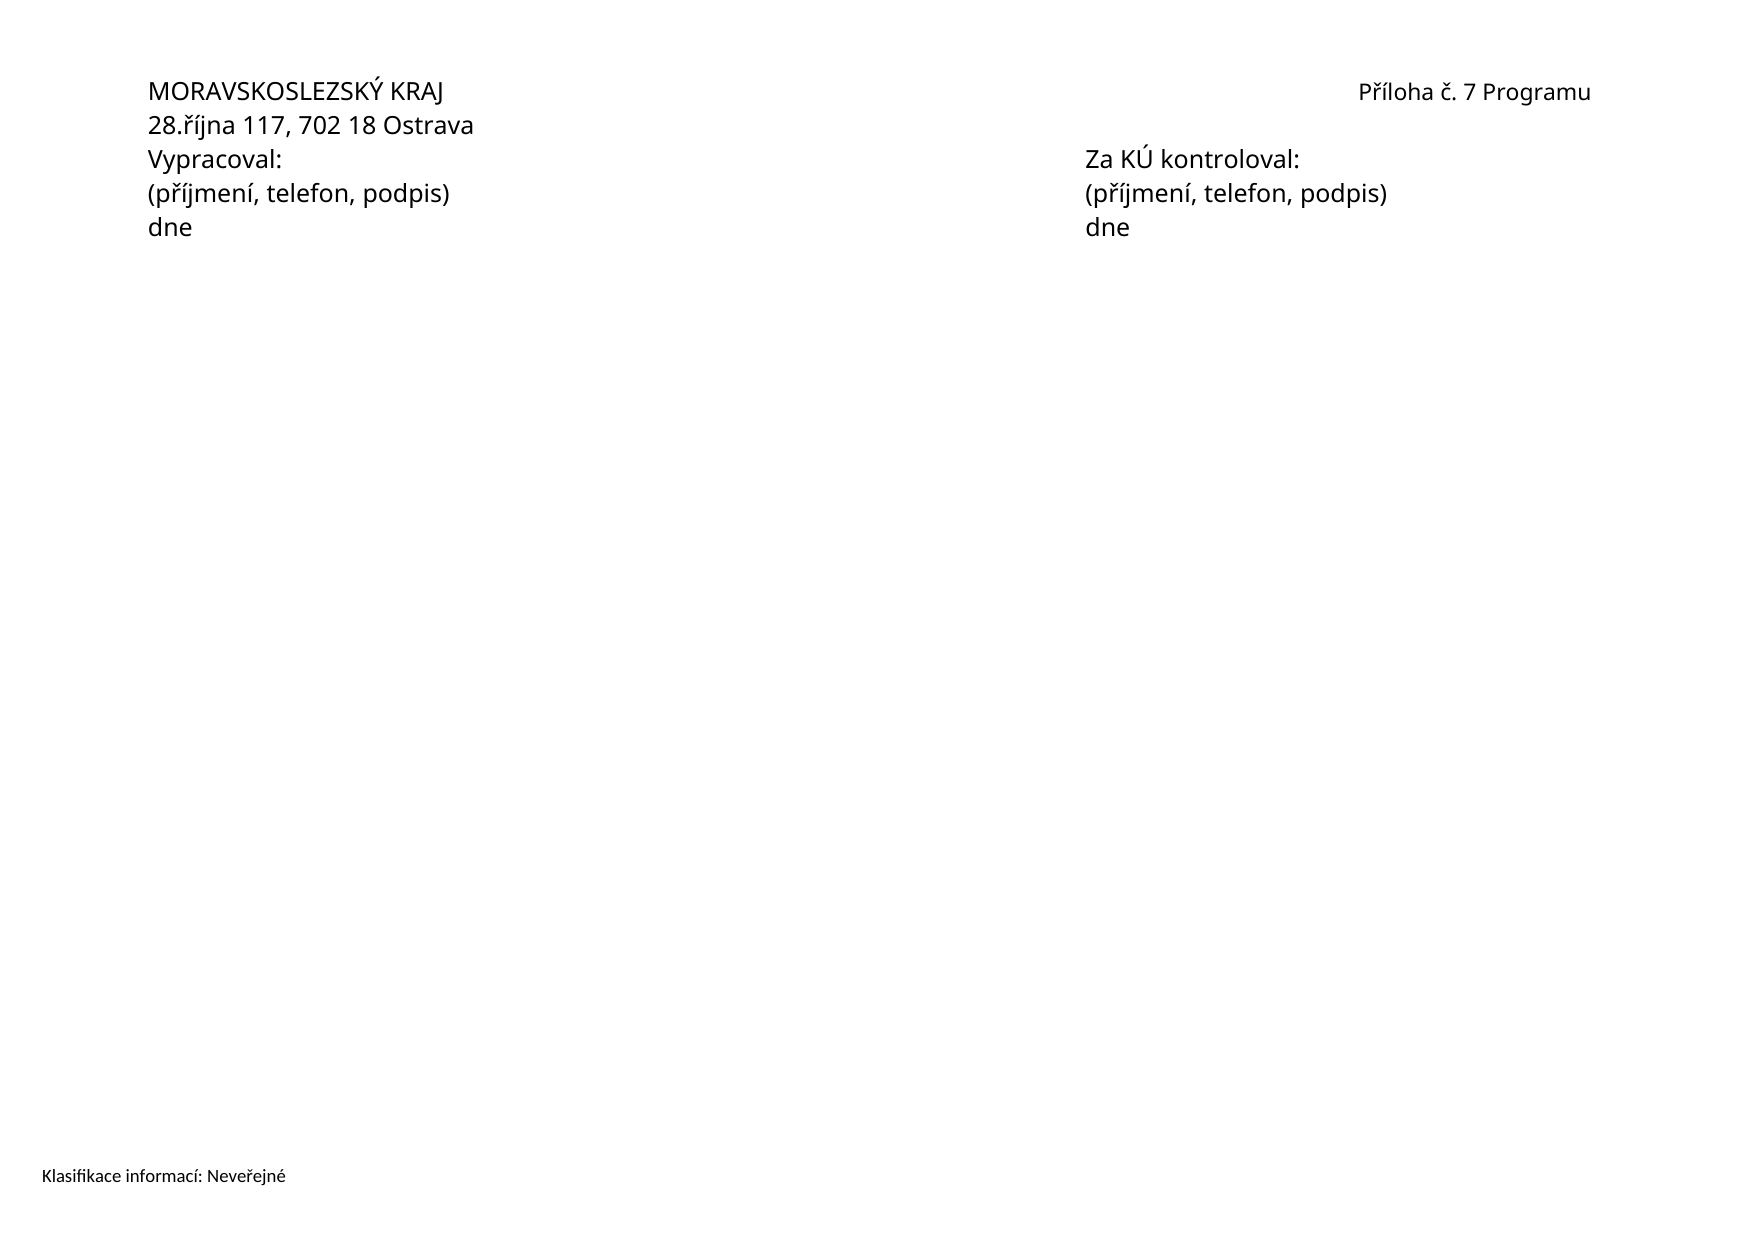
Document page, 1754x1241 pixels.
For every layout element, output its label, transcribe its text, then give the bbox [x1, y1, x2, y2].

text dne dne [148, 210, 1606, 244]
text Vypracoval: Za KÚ kontroloval: [148, 142, 1606, 176]
text (příjmení, telefon, podpis) (příjmení, telefon, podpis) [148, 176, 1606, 210]
